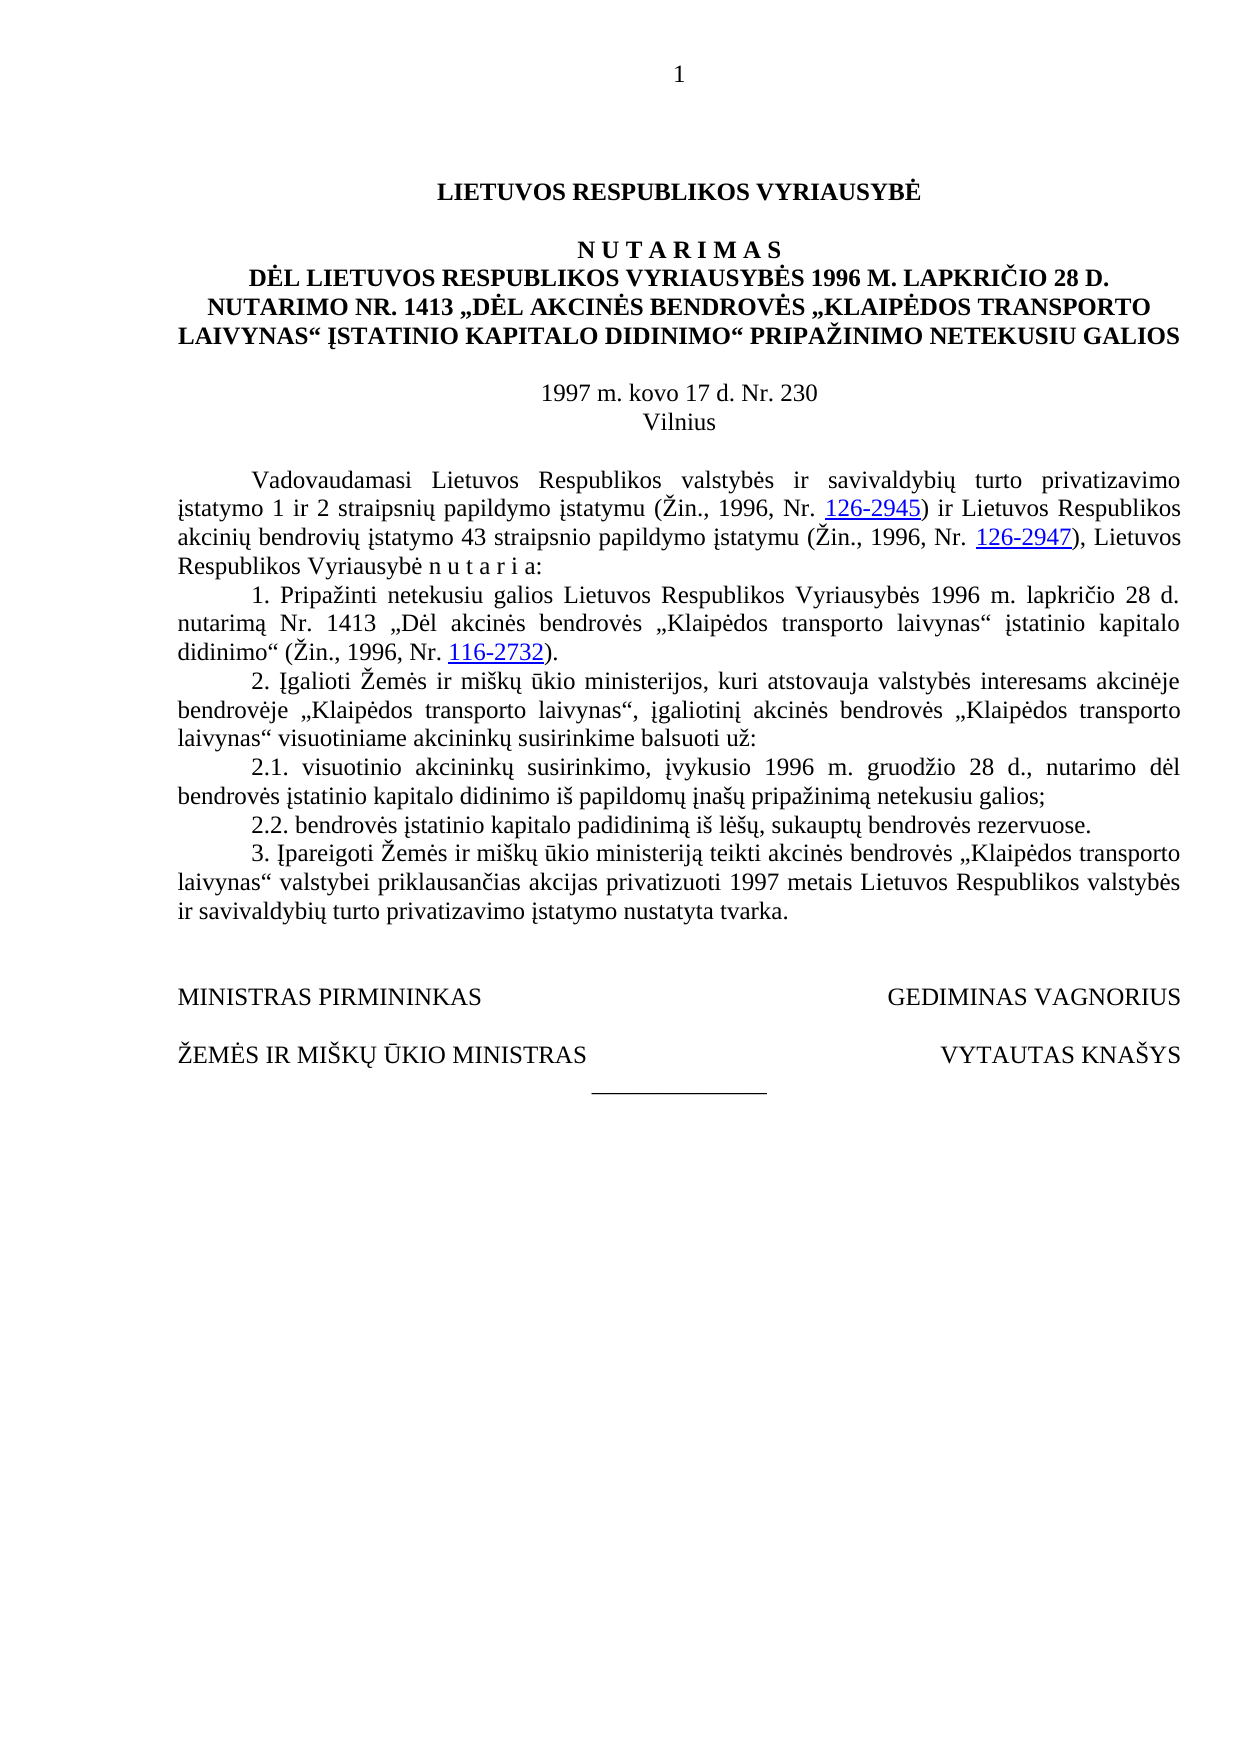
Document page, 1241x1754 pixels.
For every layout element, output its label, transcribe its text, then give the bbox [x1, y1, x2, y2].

text 2.2. bendrovės įstatinio kapitalo padidinimą iš lėšų, sukauptų bendrovės rezervuose. [177, 810, 1181, 838]
text 2.1. visuotinio akcininkų susirinkimo, įvykusio 1996 m. gruodžio 28 d., nutarimo dėl bendrovės įstatinio kapitalo didinimo iš papildomų įnašų pripažinimą netekusiu galios; [177, 752, 1181, 810]
text 1. Pripažinti netekusiu galios Lietuvos Respublikos Vyriausybės 1996 m. lapkričio 28 d. nutarimą Nr. 1413 „Dėl akcinės bendrovės „Klaipėdos transporto laivynas“ įstatinio kapitalo didinimo“ (Žin., 1996, Nr. 116-2732). [177, 580, 1181, 666]
text Vadovaudamasi Lietuvos Respublikos valstybės ir savivaldybių turto privatizavimo įstatymo 1 ir 2 straipsnių papildymo įstatymu (Žin., 1996, Nr. 126-2945) ir Lietuvos Respublikos akcinių bendrovių įstatymo 43 straipsnio papildymo įstatymu (Žin., 1996, Nr. 126-2947), Lietuvos Respublikos Vyriausybė nutaria: [177, 465, 1181, 580]
text 2. Įgalioti Žemės ir miškų ūkio ministerijos, kuri atstovauja valstybės interesams akcinėje bendrovėje „Klaipėdos transporto laivynas“, įgaliotinį akcinės bendrovės „Klaipėdos transporto laivynas“ visuotiniame akcininkų susirinkime balsuoti už: [177, 666, 1181, 752]
text Vilnius [177, 407, 1181, 436]
text ŽEMĖS IR MIŠKŲ ŪKIO MINISTRAS VYTAUTAS KNAŠYS [177, 1040, 1181, 1068]
text DĖL LIETUVOS RESPUBLIKOS VYRIAUSYBĖS 1996 M. LAPKRIČIO 28 D. NUTARIMO NR. 1413 „DĖL AKCINĖS BENDROVĖS „KLAIPĖDOS TRANSPORTO LAIVYNAS“ ĮSTATINIO KAPITALO DIDINIMO“ PRIPAŽINIMO NETEKUSIU GALIOS [177, 263, 1181, 350]
text ______________ [177, 1068, 1181, 1097]
text N U T A R I M A S [177, 235, 1181, 263]
text 3. Įpareigoti Žemės ir miškų ūkio ministeriją teikti akcinės bendrovės „Klaipėdos transporto laivynas“ valstybei priklausančias akcijas privatizuoti 1997 metais Lietuvos Respublikos valstybės ir savivaldybių turto privatizavimo įstatymo nustatyta tvarka. [177, 838, 1181, 925]
text LIETUVOS RESPUBLIKOS VYRIAUSYBĖ [177, 177, 1181, 206]
text MINISTRAS PIRMININKAS GEDIMINAS VAGNORIUS [177, 982, 1181, 1011]
text 1997 m. kovo 17 d. Nr. 230 [177, 378, 1181, 407]
